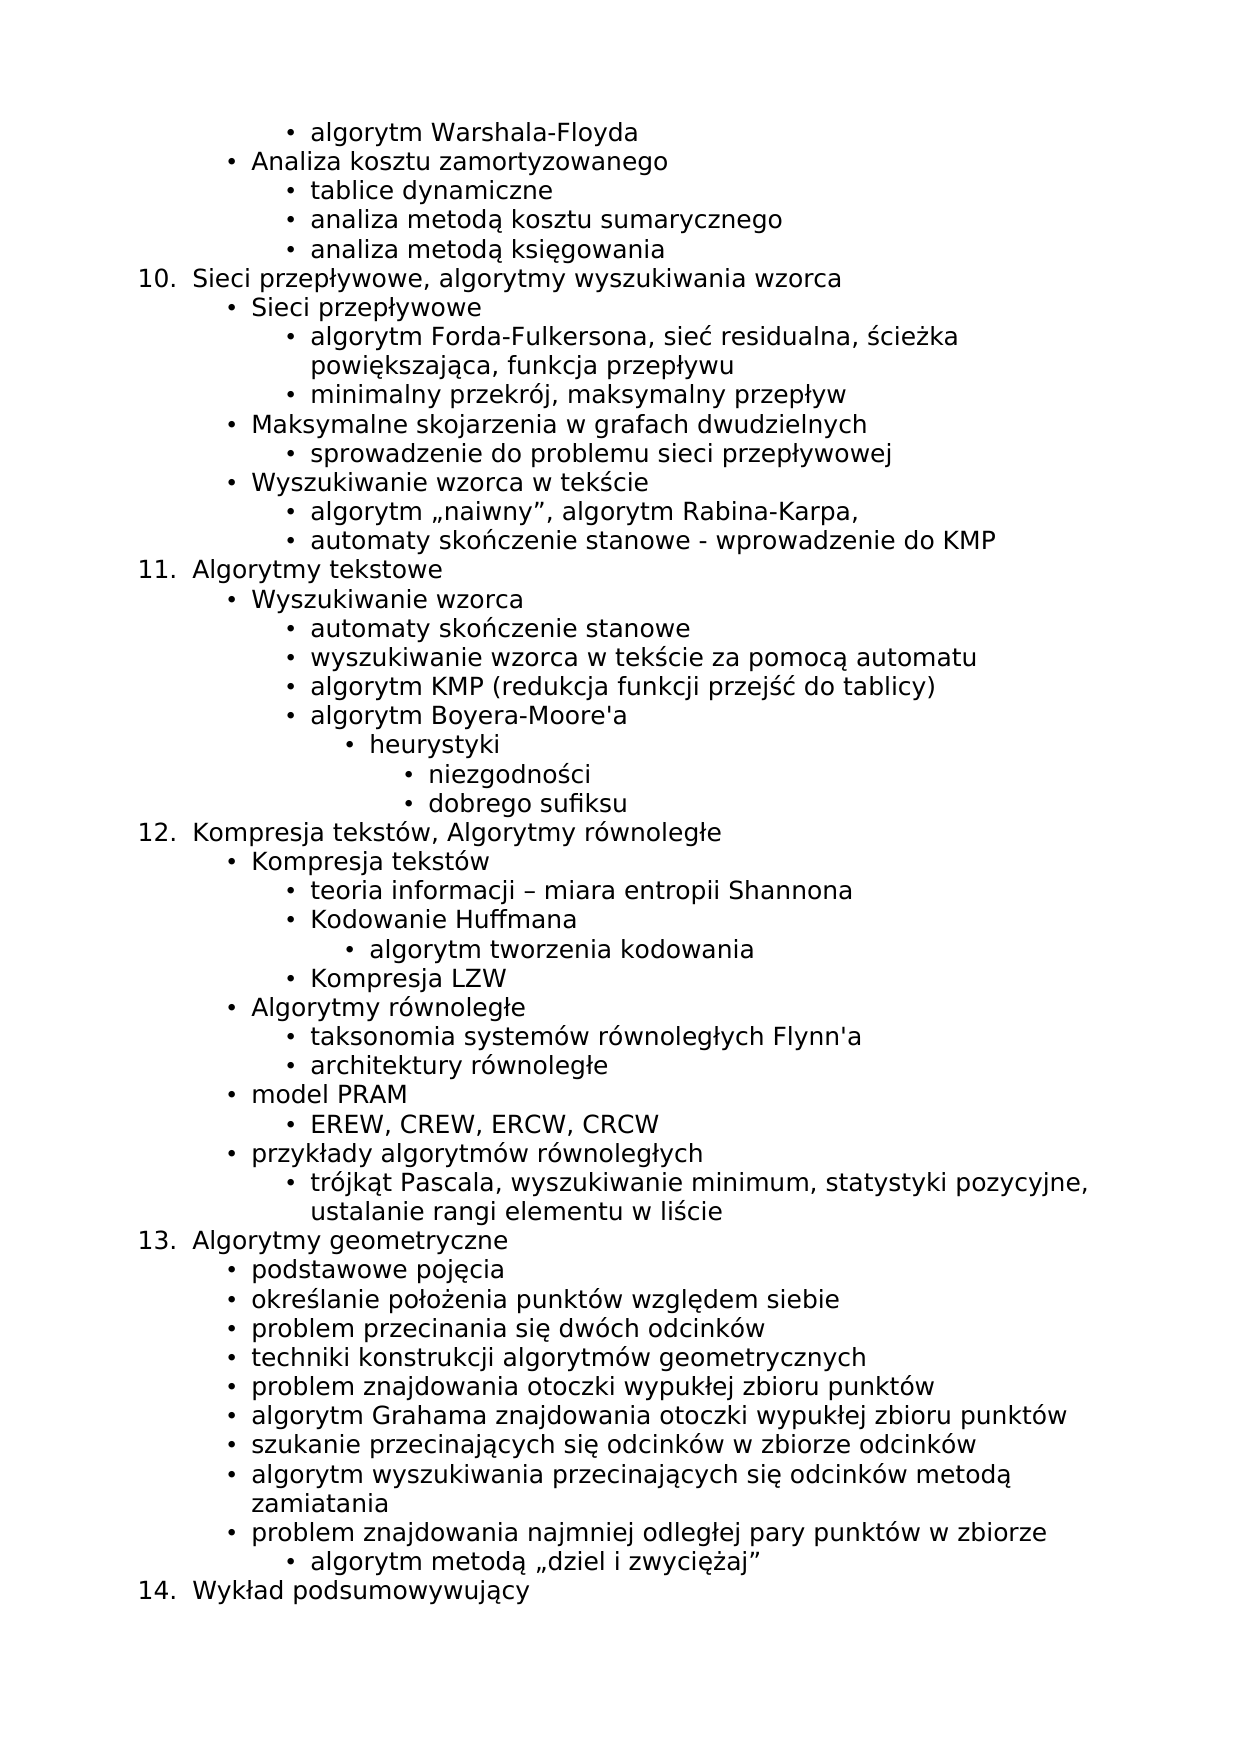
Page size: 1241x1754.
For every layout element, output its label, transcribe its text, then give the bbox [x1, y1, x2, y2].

list teoria informacji – miara entropii Shannona [295, 876, 1122, 906]
list model PRAM [236, 1081, 1122, 1110]
list Sieci przepływowe [236, 293, 1122, 322]
list algorytm Boyera-Moore'a [295, 701, 1122, 731]
list automaty skończenie stanowe - wprowadzenie do KMP [295, 526, 1122, 556]
list Wykład podsumowywujący [177, 1576, 1122, 1606]
list algorytm Grahama znajdowania otoczki wypukłej zbioru punktów [236, 1401, 1122, 1431]
list Algorytmy geometryczne [177, 1226, 1122, 1256]
list algorytm tworzenia kodowania [354, 935, 1122, 964]
list przykłady algorytmów równoległych [236, 1139, 1122, 1168]
list problem znajdowania otoczki wypukłej zbioru punktów [236, 1372, 1122, 1401]
list Sieci przepływowe, algorytmy wyszukiwania wzorca [177, 264, 1122, 293]
list algorytm Warshala-Floyda [295, 118, 1122, 147]
list algorytm wyszukiwania przecinających się odcinków metodą zamiatania [236, 1460, 1122, 1518]
list podstawowe pojęcia [236, 1256, 1122, 1285]
list analiza metodą kosztu sumarycznego [295, 206, 1122, 235]
list Kodowanie Huffmana [295, 906, 1122, 935]
list Wyszukiwanie wzorca w tekście [236, 468, 1122, 497]
list Algorytmy tekstowe [177, 556, 1122, 585]
list niezgodności [413, 760, 1122, 789]
list Wyszukiwanie wzorca [236, 585, 1122, 614]
list Kompresja LZW [295, 964, 1122, 993]
list heurystyki [354, 731, 1122, 760]
list taksonomia systemów równoległych Flynn'a [295, 1022, 1122, 1051]
list algorytm „naiwny”, algorytm Rabina-Karpa, [295, 497, 1122, 526]
list techniki konstrukcji algorytmów geometrycznych [236, 1343, 1122, 1372]
list wyszukiwanie wzorca w tekście za pomocą automatu [295, 643, 1122, 672]
list problem przecinania się dwóch odcinków [236, 1314, 1122, 1343]
list określanie położenia punktów względem siebie [236, 1285, 1122, 1314]
list algorytm metodą „dziel i zwyciężaj” [295, 1547, 1122, 1576]
list automaty skończenie stanowe [295, 614, 1122, 643]
list trójkąt Pascala, wyszukiwanie minimum, statystyki pozycyjne, ustalanie rangi elementu w liście [295, 1168, 1122, 1226]
list Maksymalne skojarzenia w grafach dwudzielnych [236, 410, 1122, 439]
list Analiza kosztu zamortyzowanego [236, 147, 1122, 176]
list sprowadzenie do problemu sieci przepływowej [295, 439, 1122, 468]
list Kompresja tekstów, Algorytmy równoległe [177, 818, 1122, 847]
list tablice dynamiczne [295, 176, 1122, 206]
list EREW, CREW, ERCW, CRCW [295, 1110, 1122, 1139]
list analiza metodą księgowania [295, 235, 1122, 264]
list algorytm Forda-Fulkersona, sieć residualna, ścieżka powiększająca, funkcja przepływu [295, 322, 1122, 381]
list dobrego sufiksu [413, 789, 1122, 818]
list Algorytmy równoległe [236, 993, 1122, 1022]
list problem znajdowania najmniej odległej pary punktów w zbiorze [236, 1518, 1122, 1547]
list algorytm KMP (redukcja funkcji przejść do tablicy) [295, 672, 1122, 701]
list architektury równoległe [295, 1051, 1122, 1081]
list minimalny przekrój, maksymalny przepływ [295, 381, 1122, 410]
list Kompresja tekstów [236, 847, 1122, 876]
list szukanie przecinających się odcinków w zbiorze odcinków [236, 1431, 1122, 1460]
